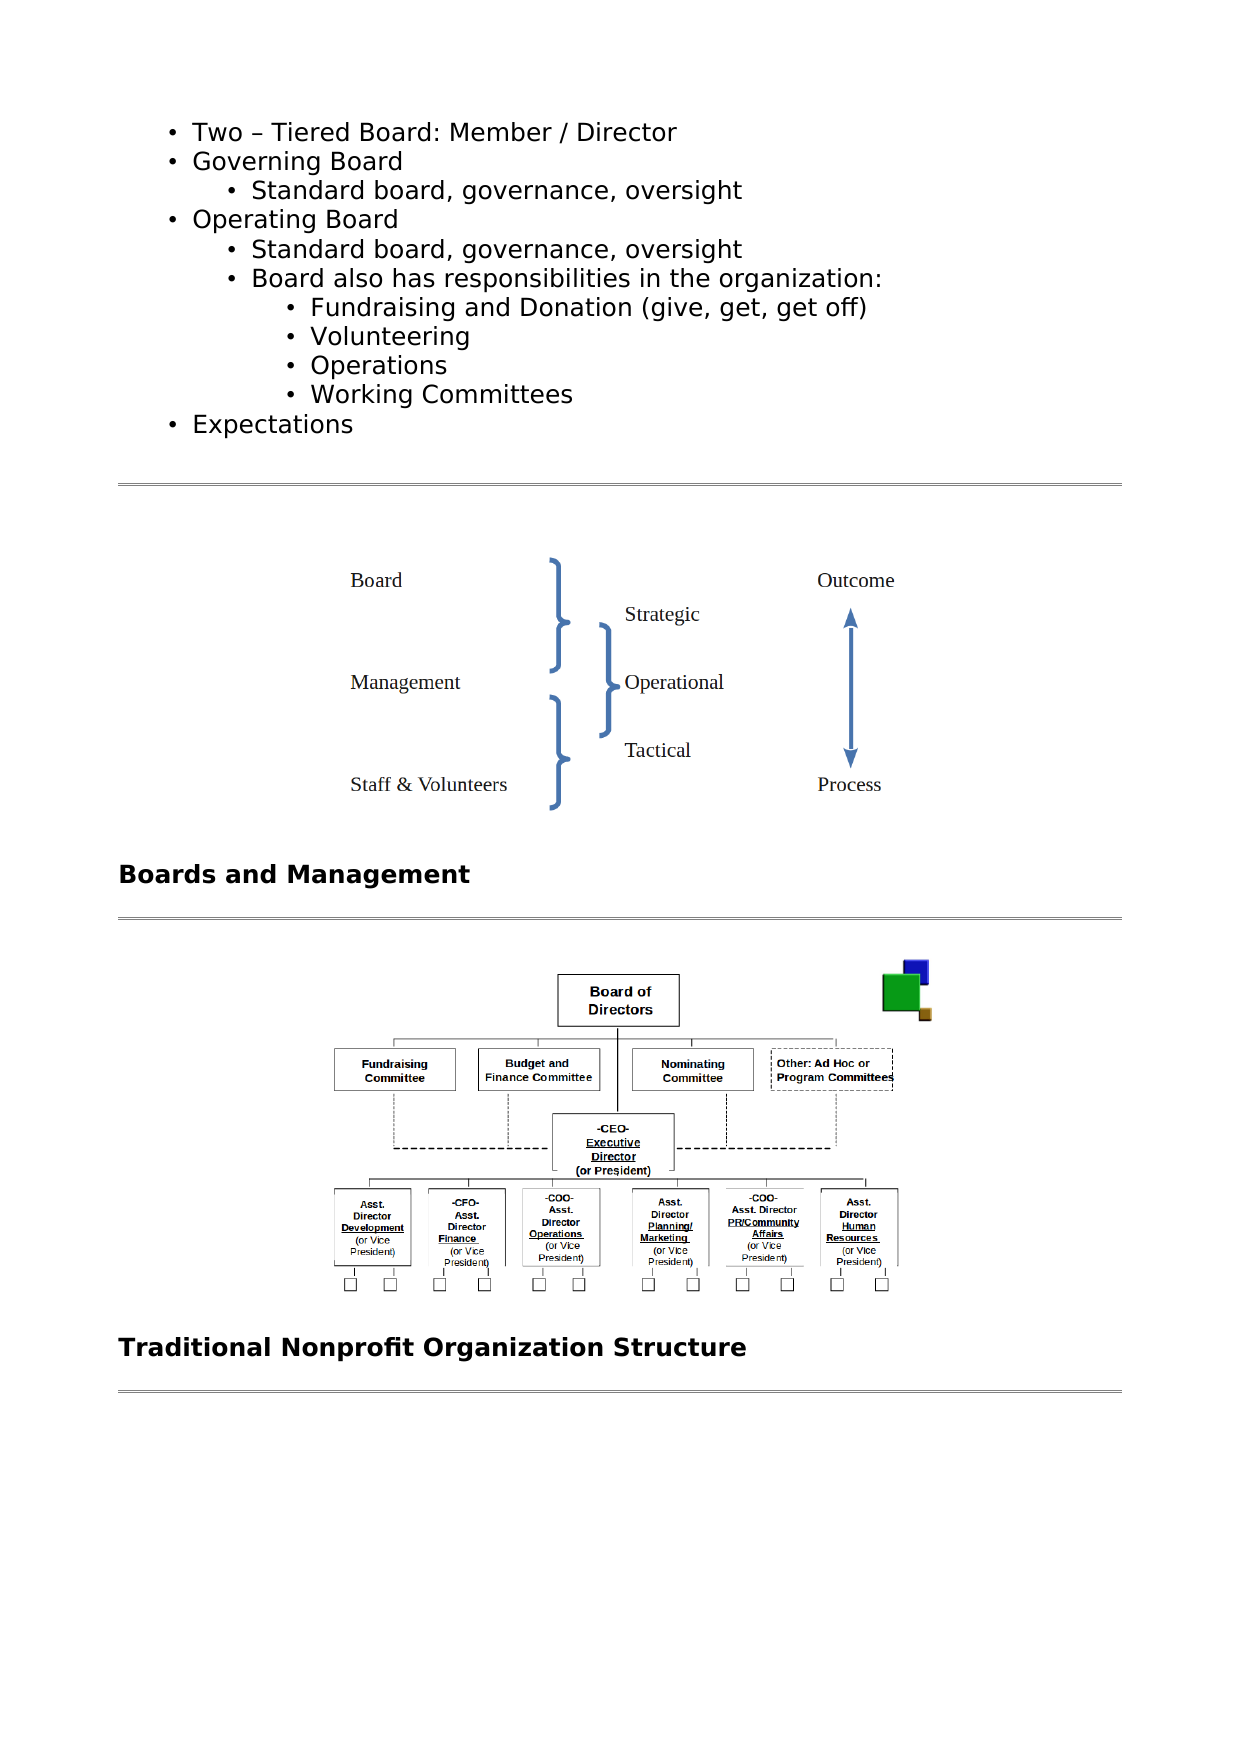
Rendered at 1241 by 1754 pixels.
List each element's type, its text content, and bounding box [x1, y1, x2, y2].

text Traditional Nonprofit Organization Structure [118, 948, 1122, 1363]
list Two – Tiered Board: Member / Director [177, 118, 1122, 147]
list Board also has responsibilities in the organization: [236, 264, 1122, 293]
picture [307, 514, 933, 861]
list Standard board, governance, oversight [236, 176, 1122, 206]
list Volunteering [295, 322, 1122, 351]
text Boards and Management [118, 515, 1122, 890]
list Working Committees [295, 381, 1122, 410]
picture [307, 948, 933, 1334]
list Governing Board [177, 147, 1122, 176]
list Fundraising and Donation (give, get, get off) [295, 293, 1122, 322]
list Operations [295, 351, 1122, 381]
list Operating Board [177, 206, 1122, 235]
list Standard board, governance, oversight [236, 235, 1122, 264]
list Expectations [177, 410, 1122, 439]
